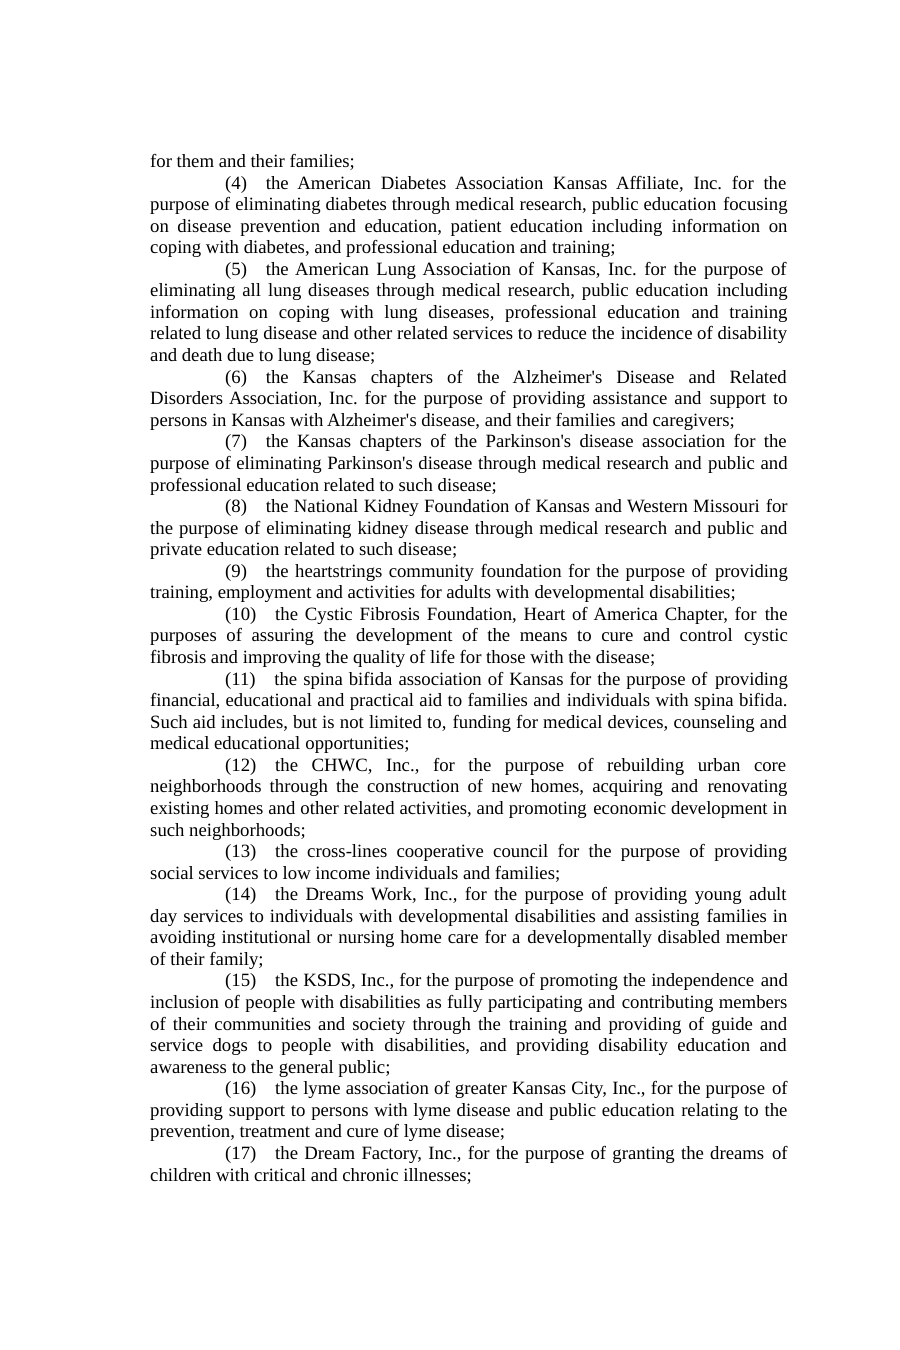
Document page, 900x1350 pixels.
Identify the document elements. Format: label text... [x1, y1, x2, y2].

text (6) the Kansas chapters of the Alzheimer's Disease and Related Disorders Association, Inc. for the purpose of providing assistance and support to persons in Kansas with Alzheimer's disease, and their families and caregivers; [150, 366, 787, 430]
text (14) the Dreams Work, Inc., for the purpose of providing young adult day services to individuals with developmental disabilities and assisting families in avoiding institutional or nursing home care for a developmentally disabled member of their family; [150, 883, 787, 969]
text (11) the spina bifida association of Kansas for the purpose of providing financial, educational and practical aid to families and individuals with spina bifida. Such aid includes, but is not limited to, funding for medical devices, counseling and medical educational opportunities; [150, 667, 787, 754]
text (9) the heartstrings community foundation for the purpose of providing training, employment and activities for adults with developmental disabilities; [150, 560, 787, 603]
text (13) the cross-lines cooperative council for the purpose of providing social services to low income individuals and families; [150, 840, 787, 883]
text (4) the American Diabetes Association Kansas Affiliate, Inc. for the purpose of eliminating diabetes through medical research, public education focusing on disease prevention and education, patient education including information on coping with diabetes, and professional education and training; [150, 172, 787, 258]
text (7) the Kansas chapters of the Parkinson's disease association for the purpose of eliminating Parkinson's disease through medical research and public and professional education related to such disease; [150, 430, 787, 495]
text (17) the Dream Factory, Inc., for the purpose of granting the dreams of children with critical and chronic illnesses; [150, 1142, 787, 1185]
text for them and their families; [150, 150, 787, 172]
text (5) the American Lung Association of Kansas, Inc. for the purpose of eliminating all lung diseases through medical research, public education including information on coping with lung diseases, professional education and training related to lung disease and other related services to reduce the incidence of disability and death due to lung disease; [150, 258, 787, 366]
text (10) the Cystic Fibrosis Foundation, Heart of America Chapter, for the purposes of assuring the development of the means to cure and control cystic fibrosis and improving the quality of life for those with the disease; [150, 603, 787, 667]
text (15) the KSDS, Inc., for the purpose of promoting the independence and inclusion of people with disabilities as fully participating and contributing members of their communities and society through the training and providing of guide and service dogs to people with disabilities, and providing disability education and awareness to the general public; [150, 969, 787, 1077]
text (12) the CHWC, Inc., for the purpose of rebuilding urban core neighborhoods through the construction of new homes, acquiring and renovating existing homes and other related activities, and promoting economic development in such neighborhoods; [150, 754, 787, 840]
text (8) the National Kidney Foundation of Kansas and Western Missouri for the purpose of eliminating kidney disease through medical research and public and private education related to such disease; [150, 495, 787, 560]
text (16) the lyme association of greater Kansas City, Inc., for the purpose of providing support to persons with lyme disease and public education relating to the prevention, treatment and cure of lyme disease; [150, 1077, 787, 1142]
